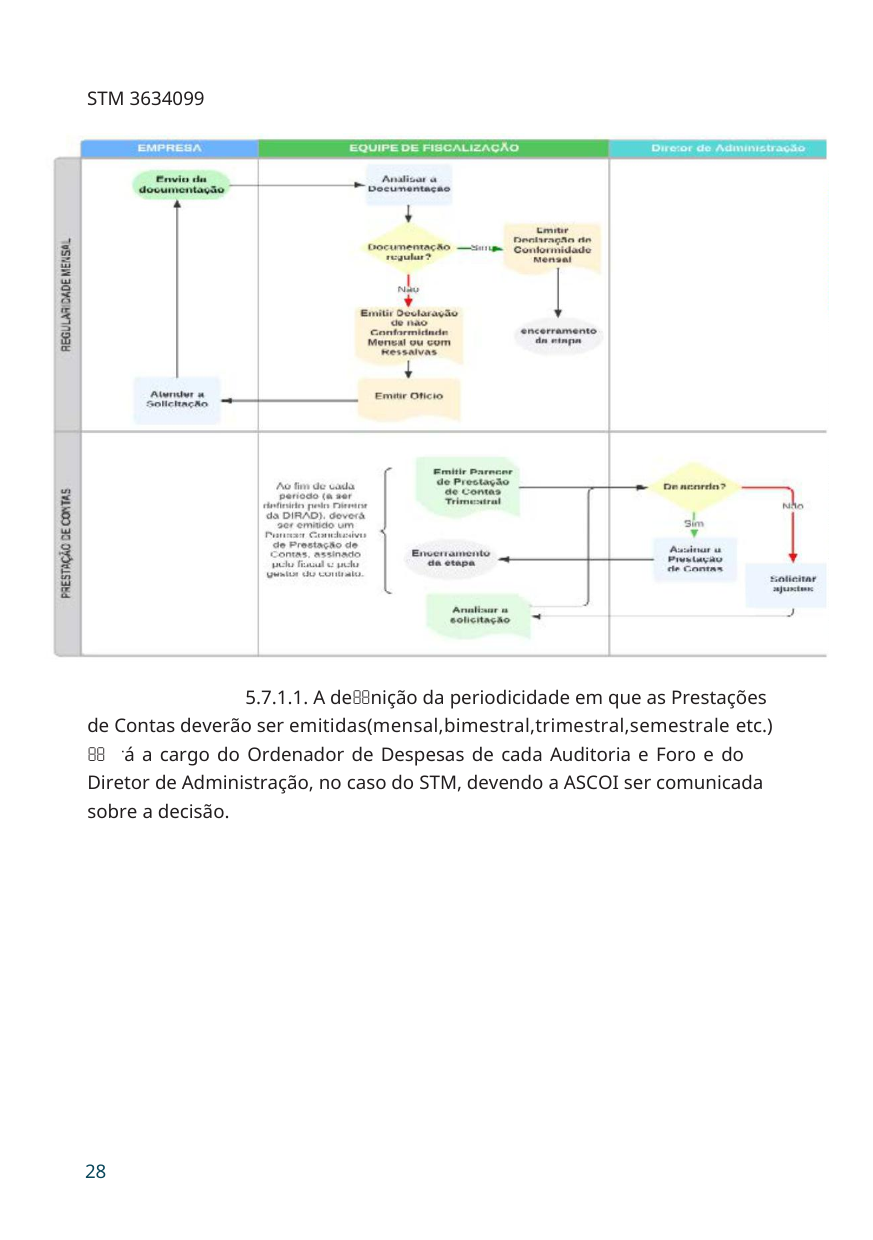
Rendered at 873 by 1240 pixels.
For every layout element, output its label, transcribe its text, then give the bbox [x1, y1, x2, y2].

text Diretor de Administração, no caso do STM, devendo a ASCOI ser comunicada [87, 768, 808, 795]
text cará a cargo do Ordenador de Despesas de cada Auditoria e Foro e do [122, 740, 808, 767]
text 8 [95, 1158, 131, 1183]
text sobre a decisão. [87, 797, 808, 823]
text 2 [85, 1158, 95, 1183]
text 5.7.1.1. A denição da periodicidade em que as Prestações [245, 683, 808, 710]
text de Contas deverão ser emitidas(mensal,bimestral,trimestral,semestrale etc.) [87, 711, 808, 738]
text  [87, 740, 122, 767]
text STM 3634099 [87, 84, 225, 111]
